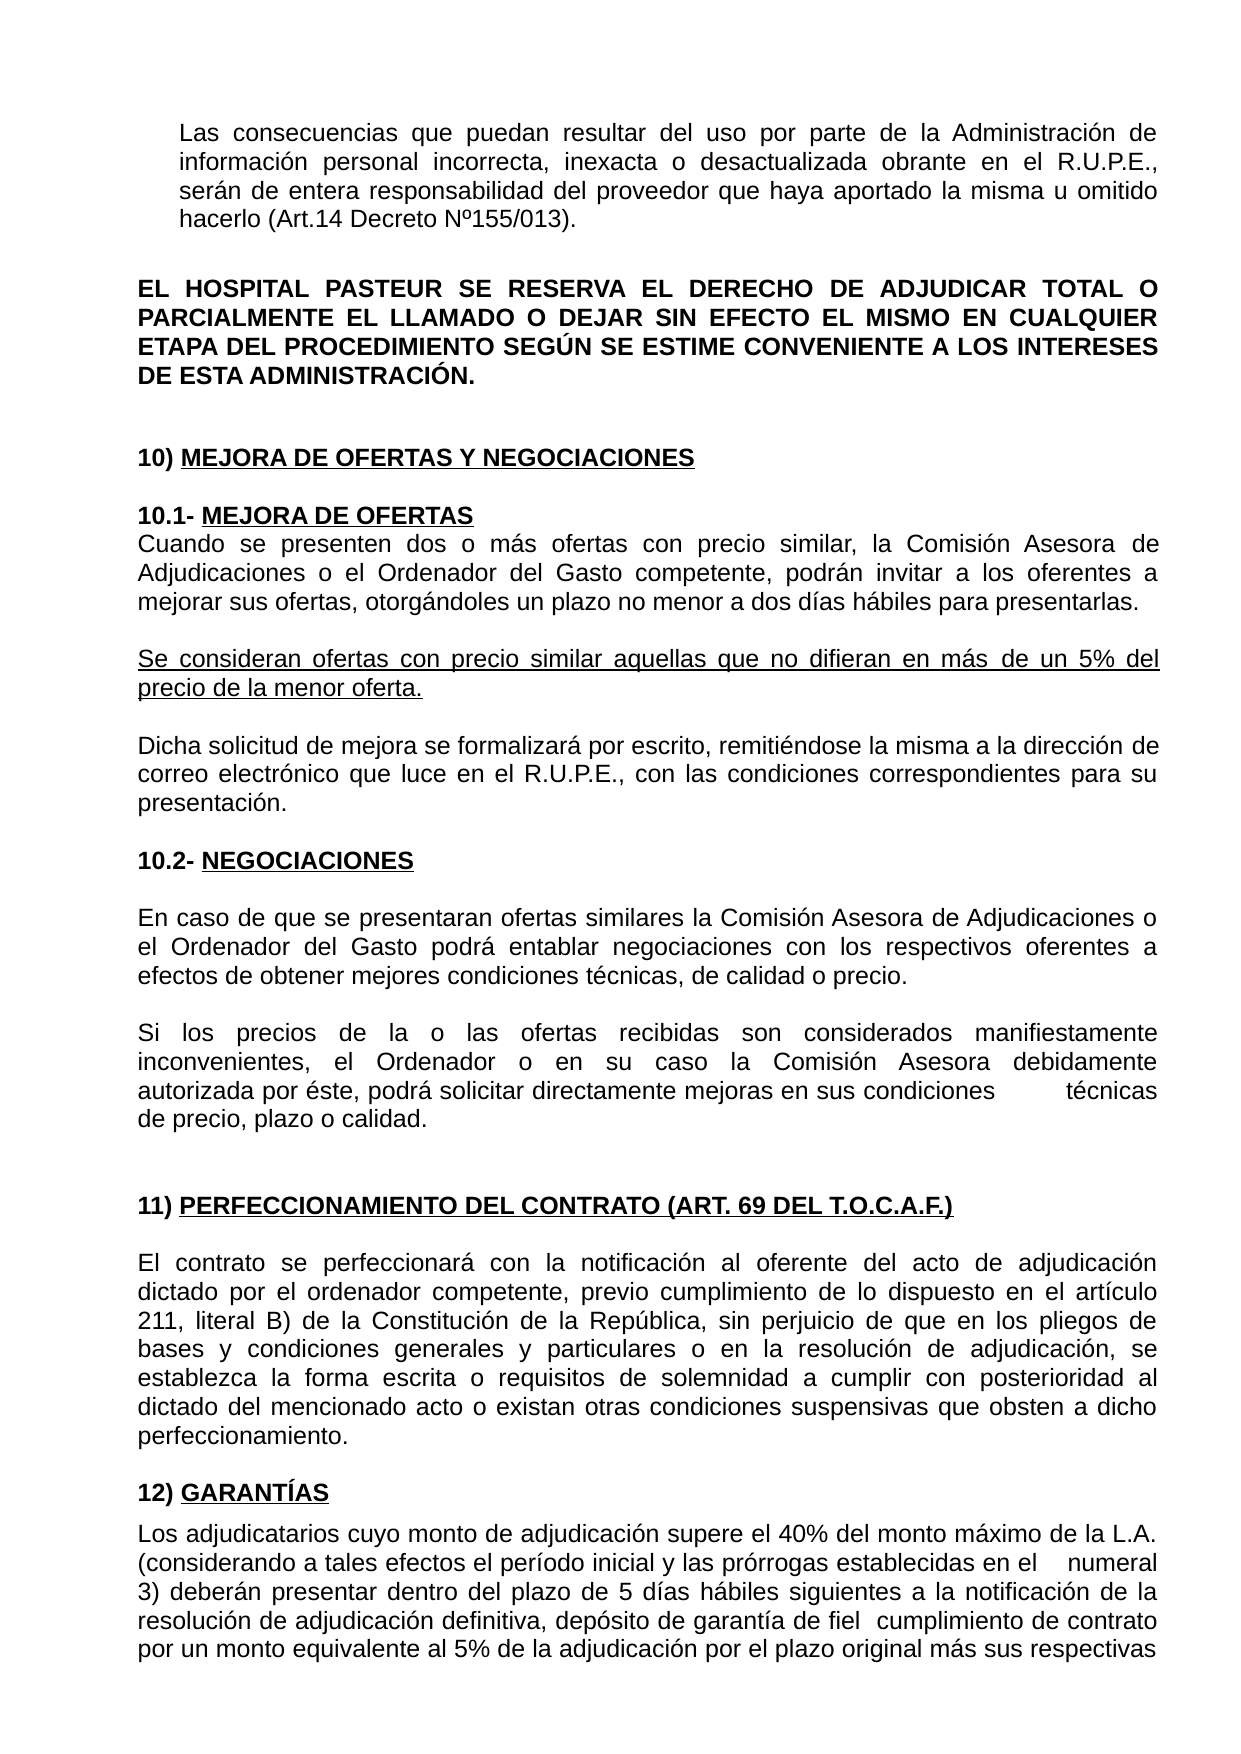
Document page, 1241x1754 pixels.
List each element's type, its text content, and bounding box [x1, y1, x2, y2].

text 11) PERFECCIONAMIENTO DEL CONTRATO (ART. 69 DEL T.O.C.A.F.) [137, 1191, 1159, 1219]
text Se consideran ofertas con precio similar aquellas que no difieran en más de un 5% del [137, 644, 1159, 669]
text En caso de que se presentaran ofertas similares la Comisión Asesora de Adjudicaciones o el Ordenador del Gasto podrá entablar negociaciones con los respectivos oferentes a efectos de obtener mejores condiciones técnicas, de calidad o precio. [137, 903, 1159, 989]
text Los adjudicatarios cuyo monto de adjudicación supere el 40% del monto máximo de la L.A. (considerando a tales efectos el período inicial y las prórrogas establecidas en el numeral 3) deberán presentar dentro del plazo de 5 días hábiles siguientes a la notificación de la resolución de adjudicación definitiva, depósito de garantía de fiel cumplimiento de contrato por un monto equivalente al 5% de la adjudicación por el plazo original más sus respectivas [137, 1519, 1159, 1663]
text EL HOSPITAL PASTEUR SE RESERVA EL DERECHO DE ADJUDICAR TOTAL O PARCIALMENTE EL LLAMADO O DEJAR SIN EFECTO EL MISMO EN CUALQUIER ETAPA DEL PROCEDIMIENTO SEGÚN SE ESTIME CONVENIENTE A LOS INTERESES DE ESTA ADMINISTRACIÓN. [137, 274, 1159, 389]
text Si los precios de la o las ofertas recibidas son considerados manifiestamente inconvenientes, el Ordenador o en su caso la Comisión Asesora debidamente autorizada por éste, podrá solicitar directamente mejoras en sus condiciones técnicas de precio, plazo o calidad. [137, 1018, 1159, 1133]
text El contrato se perfeccionará con la notificación al oferente del acto de adjudicación dictado por el ordenador competente, previo cumplimiento de lo dispuesto en el artículo 211, literal B) de la Constitución de la República, sin perjuicio de que en los pliegos de bases y condiciones generales y particulares o en la resolución de adjudicación, se establezca la forma escrita o requisitos de solemnidad a cumplir con posterioridad al dictado del mencionado acto o existan otras condiciones suspensivas que obsten a dicho perfeccionamiento. [137, 1248, 1159, 1449]
text 10.1- MEJORA DE OFERTAS [137, 501, 1159, 529]
text Cuando se presenten dos o más ofertas con precio similar, la Comisión Asesora de Adjudicaciones o el Ordenador del Gasto competente, podrán invitar a los oferentes a mejorar sus ofertas, otorgándoles un plazo no menor a dos días hábiles para presentarlas. [137, 529, 1159, 616]
text Las consecuencias que puedan resultar del uso por parte de la Administración de información personal incorrecta, inexacta o desactualizada obrante en el R.U.P.E., serán de entera responsabilidad del proveedor que haya aportado la misma u omitido hacerlo (Art.14 Decreto Nº155/013). [179, 118, 1159, 233]
text 10.2- NEGOCIACIONES [137, 846, 1159, 874]
text precio de la menor oferta. [137, 670, 1159, 702]
text Dicha solicitud de mejora se formalizará por escrito, remitiéndose la misma a la dirección de correo electrónico que luce en el R.U.P.E., con las condiciones correspondientes para su presentación. [137, 731, 1159, 817]
text 10) MEJORA DE OFERTAS Y NEGOCIACIONES [137, 443, 1159, 472]
text 12) GARANTÍAS [137, 1478, 1159, 1507]
